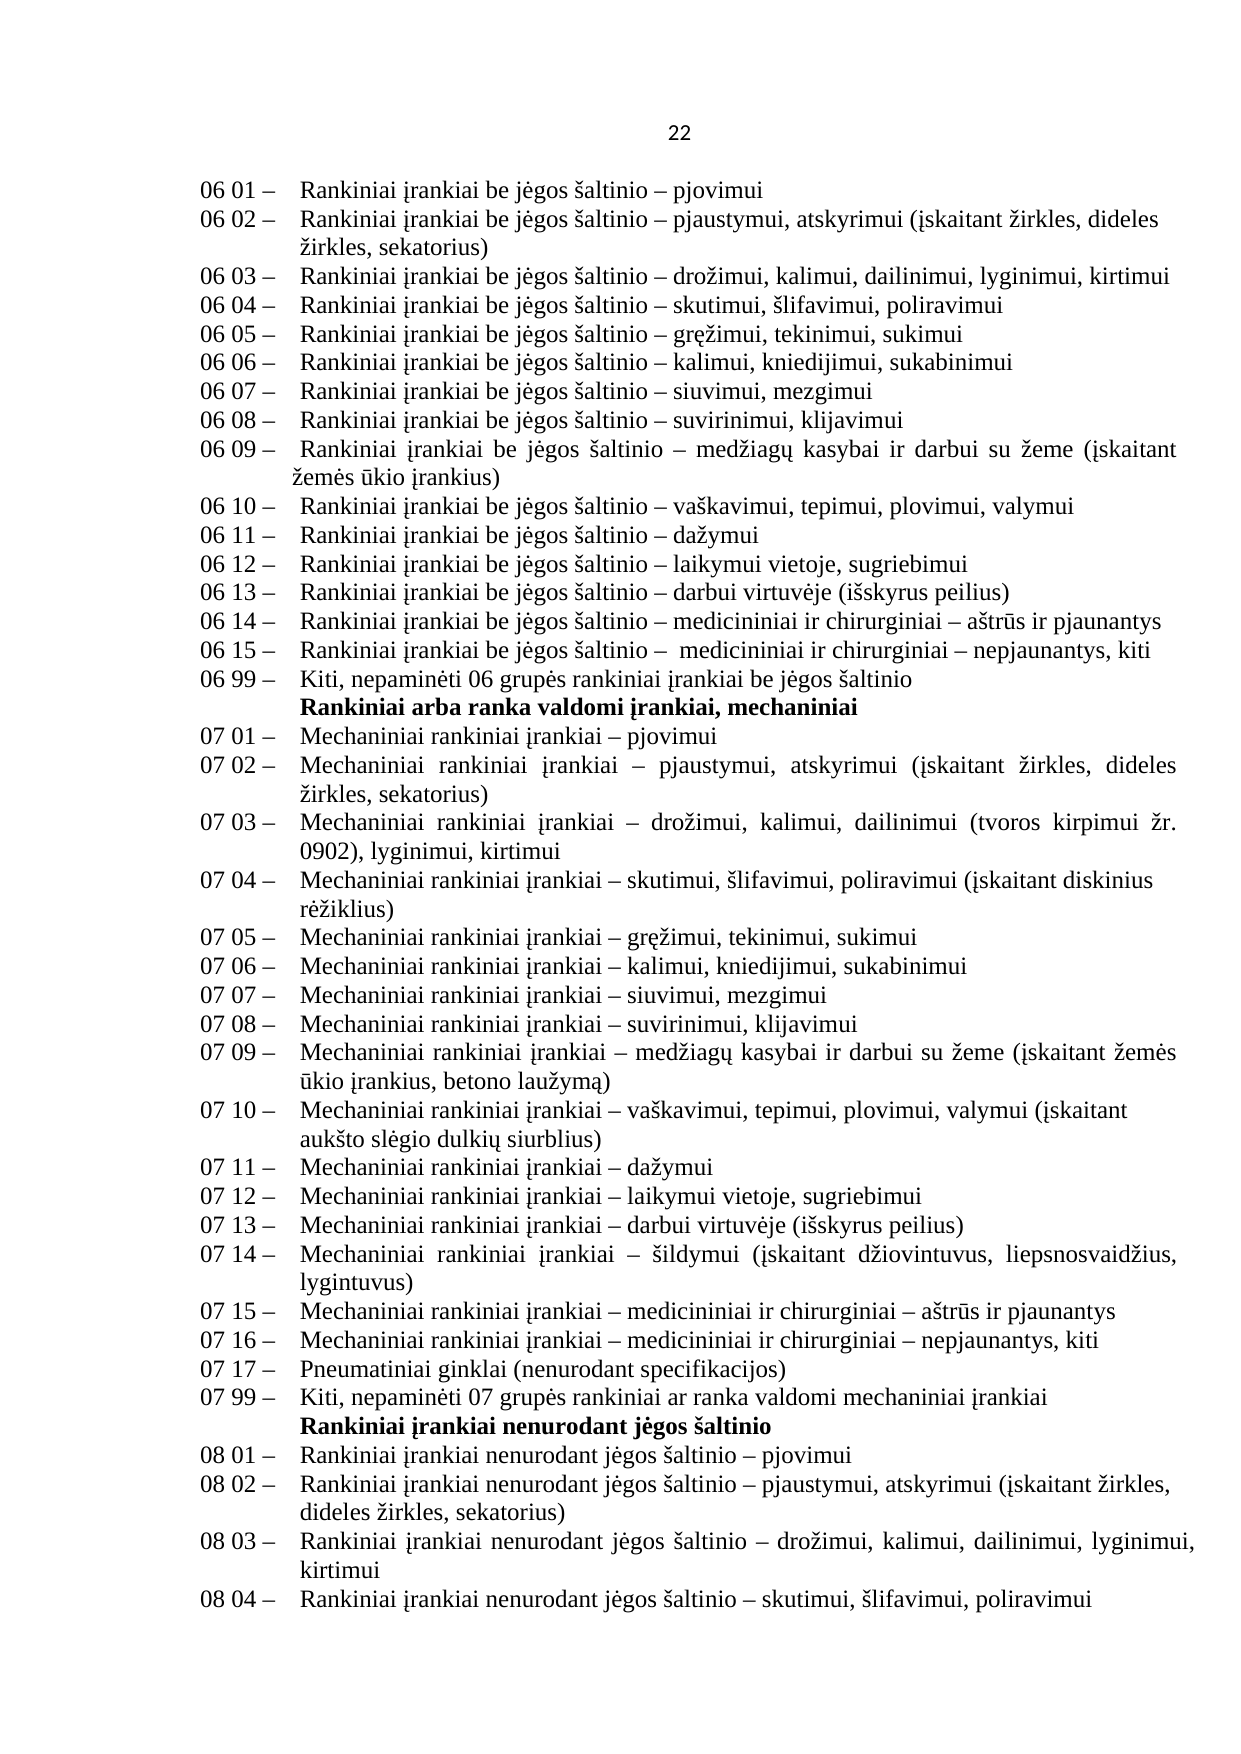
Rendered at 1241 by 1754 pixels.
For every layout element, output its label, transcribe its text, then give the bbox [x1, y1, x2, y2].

table_cell Rankiniai įrankiai nenurodant jėgos šaltinio – pjovimui Rankiniai įrankiai nenurodant jėgos šaltinio – pjaustymui, atskyrimui (įskaitant žirkles, dideles žirkles, sekatorius) Rankiniai įrankiai nenurodant jėgos šaltinio – drožimui, kalimui, dailinimui, lyginimui, kirtimui Rankiniai įrankiai nenurodant jėgos šaltinio – skutimui, šlifavimui, poliravimui [288, 1440, 1207, 1612]
table_cell Rankiniai įrankiai nenurodant jėgos šaltinio [288, 1411, 1207, 1440]
table_cell Rankiniai arba ranka valdomi įrankiai, mechaniniai [288, 693, 1189, 721]
table_cell 08 01 – 08 02 – 08 03 – 08 04 – [189, 1440, 288, 1612]
table_cell Mechaniniai rankiniai įrankiai – pjovimui Mechaniniai rankiniai įrankiai – pjaustymui, atskyrimui (įskaitant žirkles, dideles žirkles, sekatorius) Mechaniniai rankiniai įrankiai – drožimui, kalimui, dailinimui (tvoros kirpimui žr. 0902), lyginimui, kirtimui Mechaniniai rankiniai įrankiai – skutimui, šlifavimui, poliravimui (įskaitant diskinius rėžiklius) Mechaniniai rankiniai įrankiai – gręžimui, tekinimui, sukimui Mechaniniai rankiniai įrankiai – kalimui, kniedijimui, sukabinimui Mechaniniai rankiniai įrankiai – siuvimui, mezgimui Mechaniniai rankiniai įrankiai – suvirinimui, klijavimui Mechaniniai rankiniai įrankiai – medžiagų kasybai ir darbui su žeme (įskaitant žemės ūkio įrankius, betono laužymą) Mechaniniai rankiniai įrankiai – vaškavimui, tepimui, plovimui, valymui (įskaitant aukšto slėgio dulkių siurblius) Mechaniniai rankiniai įrankiai – dažymui Mechaniniai rankiniai įrankiai – laikymui vietoje, sugriebimui Mechaniniai rankiniai įrankiai – darbui virtuvėje (išskyrus peilius) Mechaniniai rankiniai įrankiai – šildymui (įskaitant džiovintuvus, liepsnosvaidžius, lygintuvus) Mechaniniai rankiniai įrankiai – medicininiai ir chirurginiai – aštrūs ir pjaunantys Mechaniniai rankiniai įrankiai – medicininiai ir chirurginiai – nepjaunantys, kiti Pneumatiniai ginklai (nenurodant specifikacijos) Kiti, nepaminėti 07 grupės rankiniai ar ranka valdomi mechaniniai įrankiai [288, 721, 1189, 1411]
table_cell [1189, 721, 1207, 1411]
table_cell 07 01 – 07 02 – 07 03 – 07 04 – 07 05 – 07 06 – 07 07 – 07 08 – 07 09 – 07 10 – 07 11 – 07 12 – 07 13 – 07 14 – 07 15 – 07 16 – 07 17 – 07 99 – [189, 721, 288, 1411]
table_cell Rankiniai įrankiai be jėgos šaltinio – pjovimui Rankiniai įrankiai be jėgos šaltinio – pjaustymui, atskyrimui (įskaitant žirkles, dideles žirkles, sekatorius) Rankiniai įrankiai be jėgos šaltinio – drožimui, kalimui, dailinimui, lyginimui, kirtimui Rankiniai įrankiai be jėgos šaltinio – skutimui, šlifavimui, poliravimui Rankiniai įrankiai be jėgos šaltinio – gręžimui, tekinimui, sukimui Rankiniai įrankiai be jėgos šaltinio – kalimui, kniedijimui, sukabinimui Rankiniai įrankiai be jėgos šaltinio – siuvimui, mezgimui Rankiniai įrankiai be jėgos šaltinio – suvirinimui, klijavimui Rankiniai įrankiai be jėgos šaltinio – medžiagų kasybai ir darbui su žeme (įskaitant žemės ūkio įrankius) Rankiniai įrankiai be jėgos šaltinio – vaškavimui, tepimui, plovimui, valymui Rankiniai įrankiai be jėgos šaltinio – dažymui Rankiniai įrankiai be jėgos šaltinio – laikymui vietoje, sugriebimui Rankiniai įrankiai be jėgos šaltinio – darbui virtuvėje (išskyrus peilius) Rankiniai įrankiai be jėgos šaltinio – medicininiai ir chirurginiai – aštrūs ir pjaunantys Rankiniai įrankiai be jėgos šaltinio – medicininiai ir chirurginiai – nepjaunantys, kiti Kiti, nepaminėti 06 grupės rankiniai įrankiai be jėgos šaltinio [288, 175, 1189, 692]
table_cell [189, 1411, 288, 1440]
table_cell [189, 693, 288, 721]
table_cell 06 01 – 06 02 – 06 03 – 06 04 – 06 05 – 06 06 – 06 07 – 06 08 – 06 09 – 06 10 – 06 11 – 06 12 – 06 13 – 06 14 – 06 15 – 06 99 – [189, 175, 288, 692]
table_cell [1189, 175, 1207, 692]
table_cell [1189, 693, 1207, 721]
